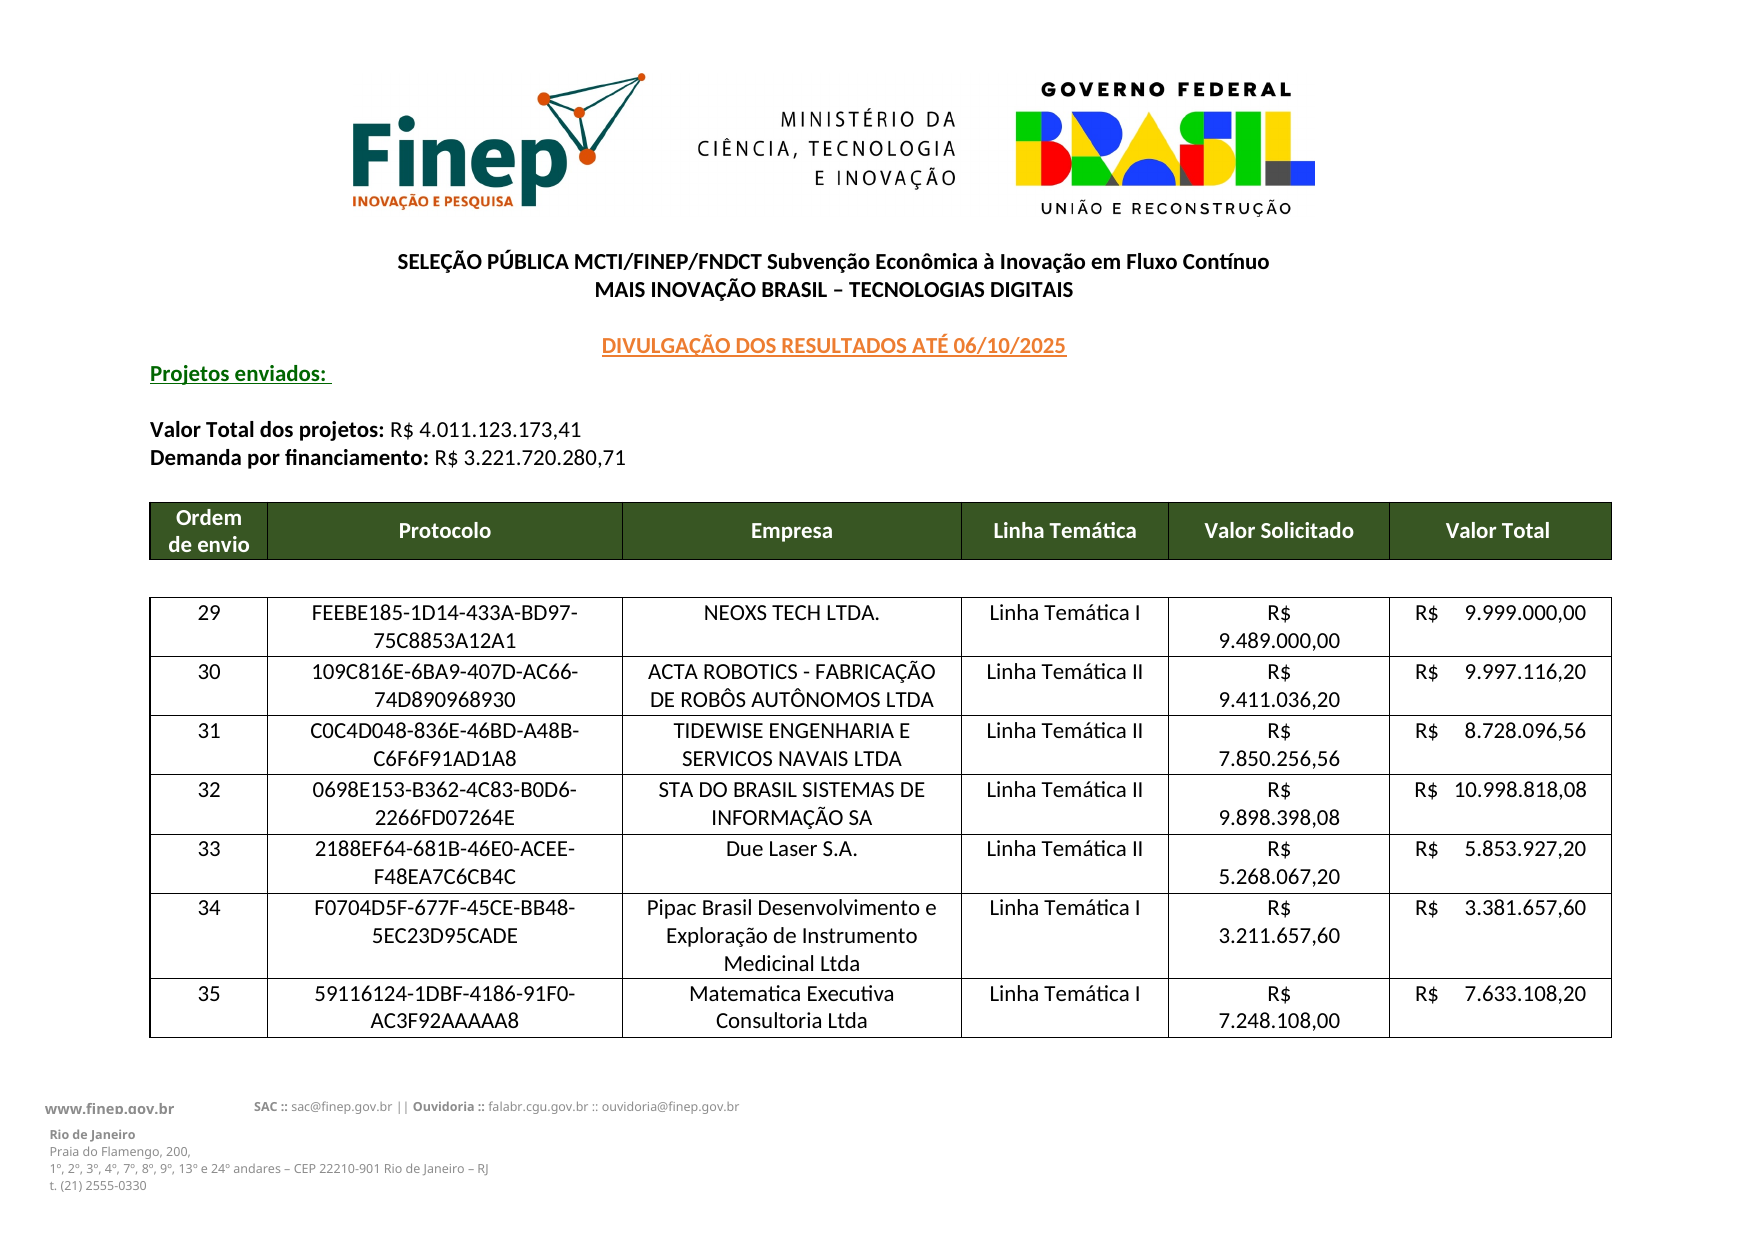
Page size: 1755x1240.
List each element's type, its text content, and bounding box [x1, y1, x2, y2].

table_cell Linha Temática II [962, 835, 1168, 892]
table_cell 29 [151, 598, 267, 656]
table_cell R$ 7.850.256,56 [1169, 716, 1389, 774]
table_cell R$ 5.853.927,20 [1390, 835, 1611, 892]
table_cell Linha Temática I [962, 894, 1168, 978]
table_cell R$ 3.381.657,60 [1390, 894, 1611, 978]
table_cell R$ 7.248.108,00 [1169, 979, 1389, 1037]
table_cell 34 [151, 894, 267, 978]
table_cell R$ 3.211.657,60 [1169, 894, 1389, 978]
table_cell Linha Temática II [962, 775, 1168, 833]
table_cell NEOXS TECH LTDA. [623, 598, 961, 656]
table_cell Pipac Brasil Desenvolvimento e Exploração de Instrumento Medicinal Ltda [623, 894, 961, 978]
table_cell 33 [151, 835, 267, 892]
table_cell R$ 9.898.398,08 [1169, 775, 1389, 833]
table_cell R$ 9.489.000,00 [1169, 598, 1389, 656]
table_cell R$ 9.999.000,00 [1390, 598, 1611, 656]
table_cell R$ 5.268.067,20 [1169, 835, 1389, 892]
table_cell 31 [151, 716, 267, 774]
table_cell FEEBE185-1D14-433A-BD97-75C8853A12A1 [268, 598, 622, 656]
table_cell STA DO BRASIL SISTEMAS DE INFORMAÇÃO SA [623, 775, 961, 833]
table_cell 59116124-1DBF-4186-91F0-AC3F92AAAAA8 [268, 979, 622, 1037]
table_cell Linha Temática I [962, 979, 1168, 1037]
table_cell ACTA ROBOTICS - FABRICAÇÃO DE ROBÔS AUTÔNOMOS LTDA [623, 657, 961, 715]
table_cell R$ 7.633.108,20 [1390, 979, 1611, 1037]
table_cell F0704D5F-677F-45CE-BB48-5EC23D95CADE [268, 894, 622, 978]
table_cell 30 [151, 657, 267, 715]
table_cell 2188EF64-681B-46E0-ACEE-F48EA7C6CB4C [268, 835, 622, 892]
table_cell Linha Temática I [962, 598, 1168, 656]
table_cell R$ 8.728.096,56 [1390, 716, 1611, 774]
table_cell 109C816E-6BA9-407D-AC66-74D890968930 [268, 657, 622, 715]
table_cell 35 [151, 979, 267, 1037]
table_cell Linha Temática II [962, 716, 1168, 774]
table_cell R$ 9.997.116,20 [1390, 657, 1611, 715]
table_cell C0C4D048-836E-46BD-A48B-C6F6F91AD1A8 [268, 716, 622, 774]
table_cell R$ 9.411.036,20 [1169, 657, 1389, 715]
table_cell 32 [151, 775, 267, 833]
table_cell TIDEWISE ENGENHARIA E SERVICOS NAVAIS LTDA [623, 716, 961, 774]
table_cell Linha Temática II [962, 657, 1168, 715]
table_cell 0698E153-B362-4C83-B0D6-2266FD07264E [268, 775, 622, 833]
table_cell R$ 10.998.818,08 [1390, 775, 1611, 833]
table_cell Matematica Executiva Consultoria Ltda [623, 979, 961, 1037]
table_cell Due Laser S.A. [623, 835, 961, 892]
